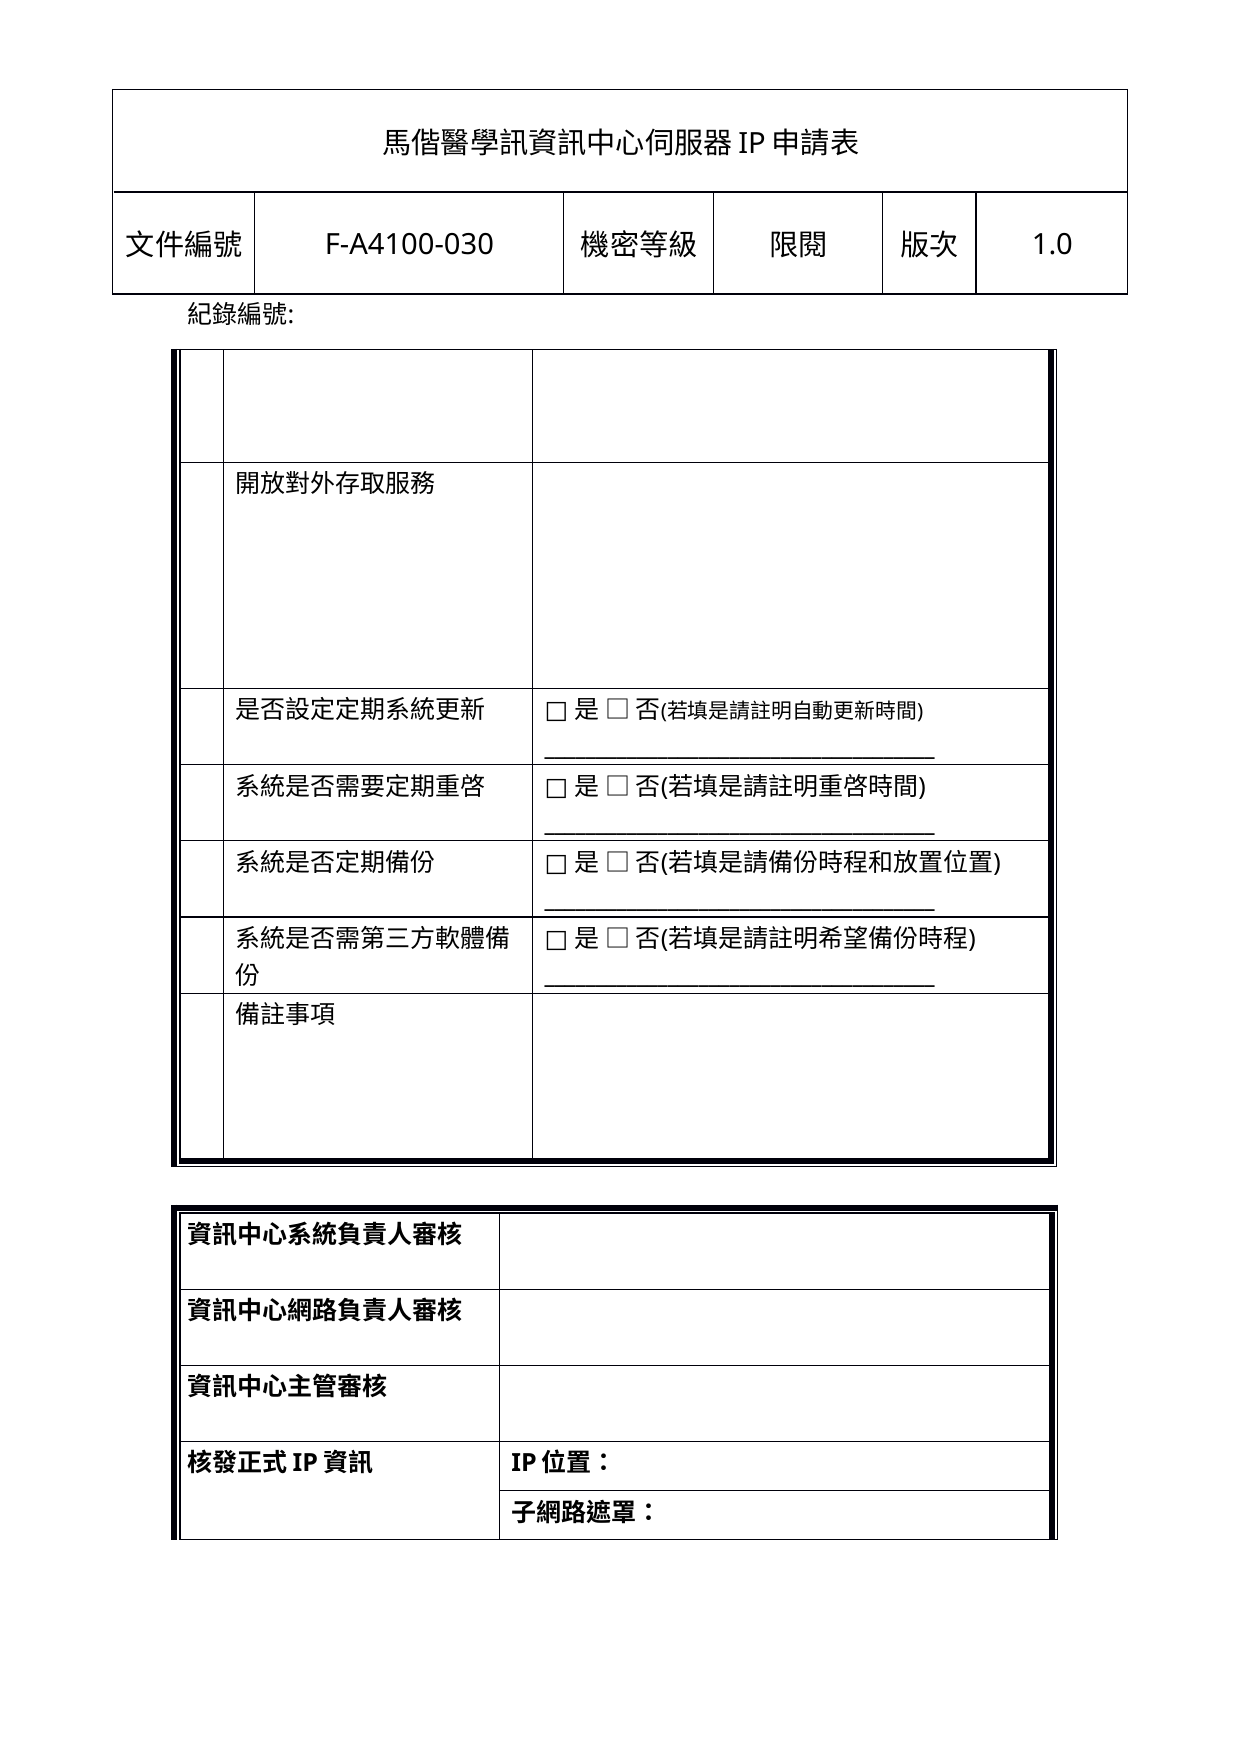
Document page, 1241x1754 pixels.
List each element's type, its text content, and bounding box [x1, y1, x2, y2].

table_cell [181, 994, 223, 1158]
table_cell 資訊中心主管審核 [181, 1366, 499, 1441]
table_cell 開放對外存取服務 [224, 463, 532, 688]
table_cell IP位置： [500, 1442, 1049, 1490]
table_cell [533, 350, 1048, 462]
table_cell [181, 689, 223, 764]
table_cell 核發正式IP資訊 [181, 1442, 499, 1539]
table_cell [500, 1290, 1049, 1365]
table_header [500, 1214, 1049, 1289]
table_cell □ 是 □ 否(若填是請註明重啓時間) ______________________________________ [533, 765, 1048, 840]
table_cell [500, 1366, 1049, 1441]
table_cell 系統是否需要定期重啓 [224, 765, 532, 840]
table_cell 系統是否需第三方軟體備份 [224, 918, 532, 992]
table_cell 子網路遮罩： [500, 1491, 1049, 1539]
table_cell □ 是 □ 否(若填是請備份時程和放置位置) ______________________________________ [533, 841, 1048, 916]
table_cell [181, 350, 223, 462]
table_cell [224, 350, 532, 462]
table_cell [181, 918, 223, 992]
table_cell [181, 463, 223, 688]
table_cell 是否設定定期系統更新 [224, 689, 532, 764]
table_cell □ 是 □ 否(若填是請註明希望備份時程) ______________________________________ [533, 918, 1048, 992]
table_cell 系統是否定期備份 [224, 841, 532, 916]
table_cell 備註事項 [224, 994, 532, 1158]
table_cell [181, 841, 223, 916]
table_header 資訊中心系統負責人審核 [181, 1214, 499, 1289]
table_cell [181, 765, 223, 840]
table_cell [533, 994, 1048, 1158]
table_cell [533, 463, 1048, 688]
table_cell □ 是 □ 否(若填是請註明自動更新時間) ______________________________________ [533, 689, 1048, 764]
table_cell 資訊中心網路負責人審核 [181, 1290, 499, 1365]
